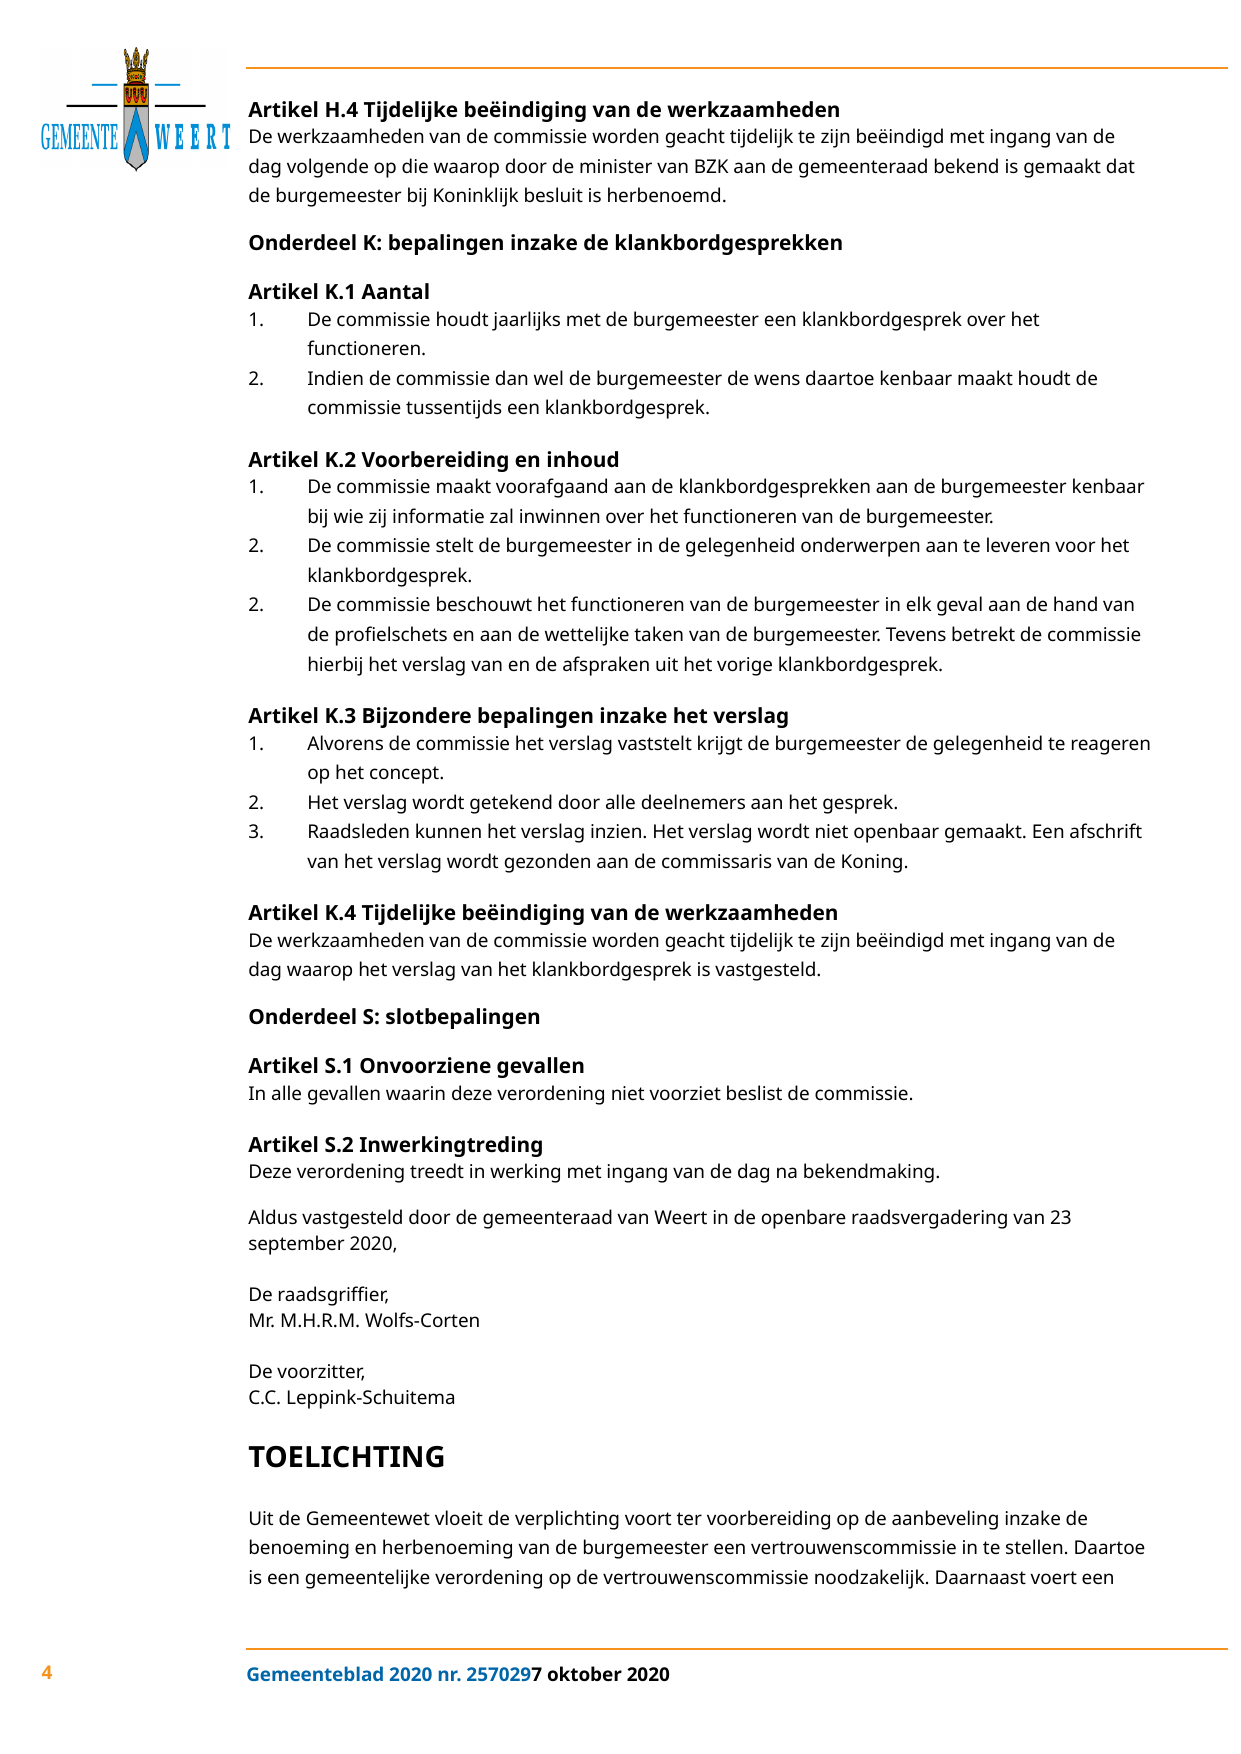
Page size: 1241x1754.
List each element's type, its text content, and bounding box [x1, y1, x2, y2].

text Artikel H.4 Tijdelijke beëindiging van de werkzaamheden [248, 95, 1152, 123]
text Mr. M.H.R.M. Wolfs-Corten [248, 1307, 1152, 1333]
text Artikel S.2 Inwerkingtreding [248, 1130, 1152, 1159]
list De commissie stelt de burgemeester in de gelegenheid onderwerpen aan te leveren voor het klankbordgesprek. [248, 532, 1152, 588]
text Onderdeel K: bepalingen inzake de klankbordgesprekken [248, 228, 1152, 256]
text Aldus vastgesteld door de gemeenteraad van Weert in de openbare raadsvergadering van 23 september 2020, [248, 1204, 1152, 1256]
list De commissie maakt voorafgaand aan de klankbordgesprekken aan de burgemeester kenbaar bij wie zij informatie zal inwinnen over het functioneren van de burgemeester. [248, 473, 1152, 529]
list Raadsleden kunnen het verslag inzien. Het verslag wordt niet openbaar gemaakt. Een afschrift van het verslag wordt gezonden aan de commissaris van de Koning. [248, 818, 1152, 874]
text TOELICHTING [248, 1436, 1152, 1476]
text Uit de Gemeentewet vloeit de verplichting voort ter voorbereiding op de aanbeveling inzake de benoeming en herbenoeming van de burgemeester een vertrouwenscommissie in te stellen. Daartoe is een gemeentelijke verordening op de vertrouwenscommissie noodzakelijk. Daarnaast voert een [248, 1505, 1152, 1589]
list Indien de commissie dan wel de burgemeester de wens daartoe kenbaar maakt houdt de commissie tussentijds een klankbordgesprek. [248, 365, 1152, 420]
list Het verslag wordt getekend door alle deelnemers aan het gesprek. [248, 789, 1152, 814]
text C.C. Leppink-Schuitema [248, 1384, 1152, 1410]
list De commissie houdt jaarlijks met de burgemeester een klankbordgesprek over het functioneren. [248, 306, 1152, 361]
text De raadsgriffier, [248, 1281, 1152, 1307]
text Onderdeel S: slotbepalingen [248, 1002, 1152, 1031]
text Artikel S.1 Onvoorziene gevallen [248, 1051, 1152, 1080]
text Artikel K.2 Voorbereiding en inhoud [248, 445, 1152, 473]
text De werkzaamheden van de commissie worden geacht tijdelijk te zijn beëindigd met ingang van de dag waarop het verslag van het klankbordgesprek is vastgesteld. [248, 927, 1152, 982]
text Artikel K.4 Tijdelijke beëindiging van de werkzaamheden [248, 898, 1152, 927]
text De werkzaamheden van de commissie worden geacht tijdelijk te zijn beëindigd met ingang van de dag volgende op die waarop door de minister van BZK aan de gemeenteraad bekend is gemaakt dat de burgemeester bij Koninklijk besluit is herbenoemd. [248, 123, 1152, 208]
picture [41, 47, 231, 172]
text Artikel K.1 Aantal [248, 277, 1152, 306]
list De commissie beschouwt het functioneren van de burgemeester in elk geval aan de hand van de profielschets en aan de wettelijke taken van de burgemeester. Tevens betrekt de commissie hierbij het verslag van en de afspraken uit het vorige klankbordgesprek. [248, 592, 1152, 677]
text Deze verordening treedt in werking met ingang van de dag na bekendmaking. [248, 1159, 1152, 1184]
text In alle gevallen waarin deze verordening niet voorziet beslist de commissie. [248, 1080, 1152, 1106]
text Artikel K.3 Bijzondere bepalingen inzake het verslag [248, 701, 1152, 730]
list Alvorens de commissie het verslag vaststelt krijgt de burgemeester de gelegenheid te reageren op het concept. [248, 730, 1152, 785]
text De voorzitter, [248, 1359, 1152, 1384]
